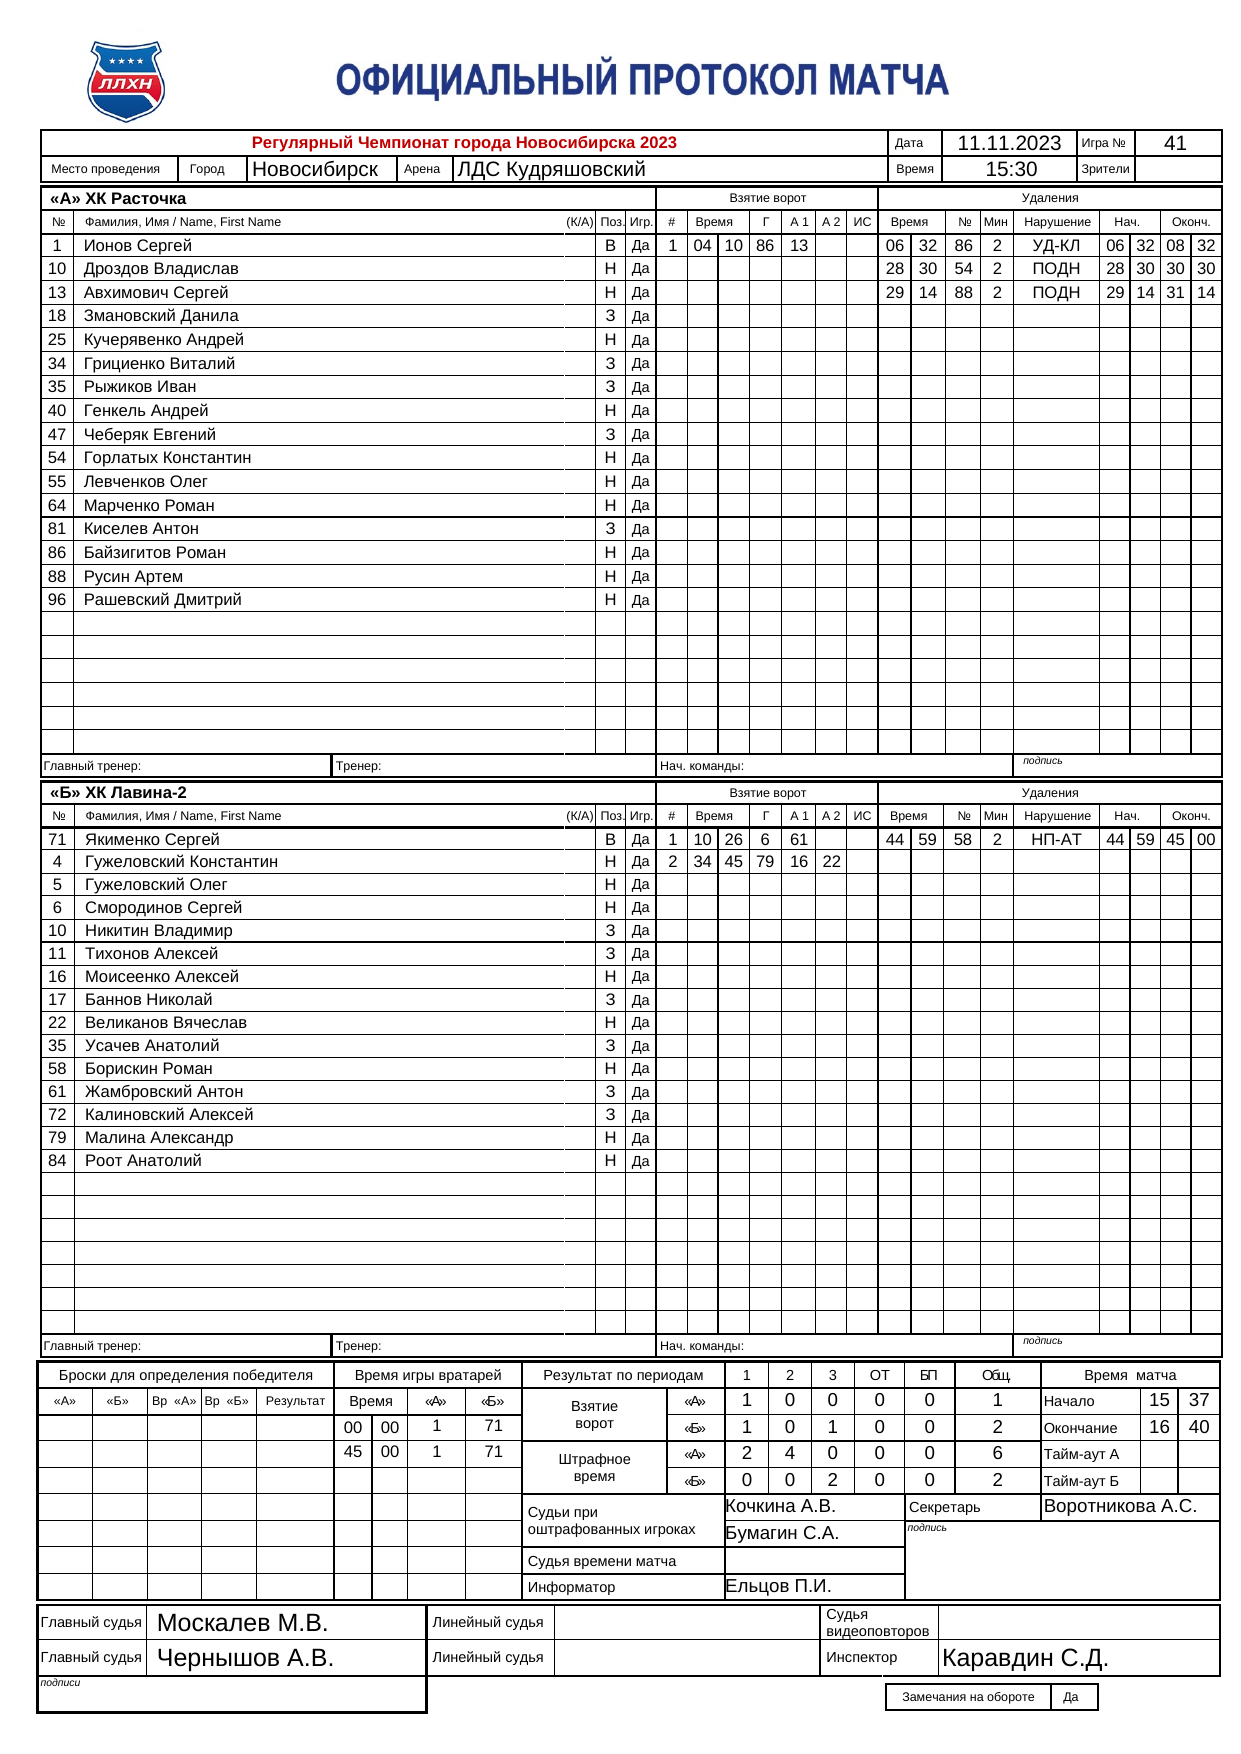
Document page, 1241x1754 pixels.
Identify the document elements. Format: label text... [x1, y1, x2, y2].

table_cell [93, 1494, 147, 1520]
table_cell Никитин Владимир [75, 920, 564, 941]
table_cell Змановский Данила [74, 305, 564, 327]
table_cell [1014, 1104, 1099, 1126]
table_cell [335, 1574, 371, 1599]
table_cell [879, 659, 910, 682]
table_cell [1131, 446, 1160, 469]
table_cell [565, 1150, 595, 1172]
table_cell [912, 659, 945, 682]
table_cell [1161, 707, 1190, 729]
table_cell 16 [1141, 1415, 1177, 1440]
table_cell Да [626, 446, 655, 469]
table_cell [719, 730, 749, 753]
table_cell Мин [981, 805, 1013, 826]
table_cell [1192, 1288, 1221, 1310]
table_cell [981, 565, 1013, 587]
table_cell 0 [769, 1389, 811, 1413]
table_cell [148, 1416, 201, 1440]
table_cell [1100, 423, 1129, 445]
table_cell [1100, 966, 1129, 987]
table_cell [847, 850, 877, 872]
table_cell [847, 305, 877, 327]
picture [5, 28, 1179, 129]
table_cell 81 [42, 518, 73, 540]
table_cell [565, 1311, 595, 1333]
table_cell [1131, 636, 1160, 658]
table_cell [688, 636, 717, 658]
table_cell [1100, 1104, 1129, 1126]
table_cell [688, 494, 717, 516]
table_cell 10 [42, 257, 73, 280]
table_cell Тихонов Алексей [75, 943, 564, 964]
table_cell 44 [879, 829, 910, 849]
table_cell Моисеенко Алексей [75, 966, 564, 987]
table_cell 00 [373, 1441, 407, 1467]
table_cell [750, 446, 781, 469]
table_cell [1161, 565, 1190, 587]
table_cell 54 [42, 446, 73, 469]
table_cell [981, 518, 1013, 540]
table_cell «А» [668, 1442, 724, 1467]
table_cell Да [626, 565, 655, 587]
table_cell [981, 423, 1013, 445]
table_cell [912, 328, 945, 351]
table_cell [847, 966, 877, 987]
table_cell 18 [42, 305, 73, 327]
table_cell [944, 966, 980, 987]
table_cell З [596, 989, 625, 1011]
table_cell Секретарь [906, 1495, 1040, 1520]
table_cell [750, 376, 781, 398]
table_cell Да [626, 874, 655, 895]
table_cell Судья времени матча [523, 1548, 724, 1573]
table_cell [750, 943, 781, 964]
table_cell [1100, 1035, 1129, 1057]
table_cell [657, 920, 687, 941]
table_cell [847, 683, 877, 706]
table_cell [847, 470, 877, 493]
table_cell [1131, 305, 1160, 327]
table_cell Русин Артем [74, 565, 564, 587]
table_cell [1192, 541, 1221, 564]
table_cell [1014, 470, 1099, 493]
table_cell [981, 943, 1013, 964]
table_cell [782, 305, 815, 327]
table_cell # [657, 211, 687, 233]
table_cell «Б» [93, 1389, 147, 1413]
table_cell [93, 1416, 147, 1440]
table_cell [944, 943, 980, 964]
table_cell [1179, 1468, 1219, 1493]
table_cell Генкель Андрей [74, 399, 564, 422]
table_cell [1014, 943, 1099, 964]
table_cell [879, 423, 910, 445]
table_cell [946, 352, 980, 374]
table_cell [1161, 470, 1190, 493]
table_cell [657, 446, 687, 469]
table_cell [1192, 612, 1221, 634]
table_cell Чеберяк Евгений [74, 423, 564, 445]
table_cell 00 [373, 1416, 407, 1440]
table_cell [1131, 588, 1160, 611]
table_header Общ. [956, 1363, 1040, 1387]
table_cell [847, 376, 877, 398]
table_cell [981, 1173, 1013, 1195]
table_cell [946, 588, 980, 611]
table_cell [1100, 1173, 1129, 1195]
table_cell [719, 896, 749, 918]
table_cell 11 [42, 943, 74, 964]
table_cell Да [626, 829, 655, 849]
table_cell [202, 1416, 256, 1440]
table_cell [912, 683, 945, 706]
table_cell З [596, 1104, 625, 1126]
table_cell [944, 896, 980, 918]
table_cell [688, 683, 717, 706]
table_cell Игр. [626, 211, 655, 233]
table_cell [565, 1104, 595, 1126]
table_cell 30 [1131, 257, 1160, 280]
table_cell [1179, 1441, 1219, 1467]
table_cell [912, 1058, 943, 1079]
table_cell [202, 1521, 256, 1546]
table_cell [1014, 565, 1099, 587]
table_cell [1131, 896, 1160, 918]
table_cell [719, 305, 749, 327]
table_cell 86 [750, 235, 781, 256]
table_cell [1131, 1012, 1160, 1033]
table_cell [626, 1173, 655, 1195]
table_cell [1014, 707, 1099, 729]
table_cell [912, 1288, 943, 1310]
table_cell 15 [1141, 1389, 1177, 1413]
table_cell [688, 1081, 717, 1103]
table_cell [74, 707, 564, 729]
table_cell [1192, 1173, 1221, 1195]
table_cell [912, 1104, 943, 1126]
table_cell [1131, 1311, 1160, 1333]
table_cell [257, 1441, 333, 1467]
table_cell [626, 1288, 655, 1310]
table_cell [816, 707, 846, 729]
table_cell [75, 1311, 564, 1333]
table_cell [1131, 423, 1160, 445]
table_cell [883, 1677, 1220, 1681]
table_cell [1100, 659, 1129, 682]
table_cell [565, 376, 595, 398]
table_cell [816, 352, 846, 374]
table_cell 17 [42, 989, 74, 1011]
table_cell [1161, 305, 1190, 327]
table_cell 64 [42, 494, 73, 516]
table_cell Н [596, 494, 625, 516]
table_cell 47 [42, 423, 73, 445]
table_cell [1161, 588, 1190, 611]
table_cell [565, 352, 595, 374]
table_cell 4 [42, 850, 74, 872]
table_cell [1161, 730, 1190, 753]
table_cell [1192, 730, 1221, 753]
table_header Замечания на обороте [887, 1685, 1050, 1709]
table_cell [816, 989, 846, 1011]
table_cell [657, 659, 687, 682]
table_cell Оконч. [1161, 805, 1221, 826]
table_cell 1 [657, 235, 687, 256]
table_cell [879, 1219, 910, 1241]
table_cell [1131, 1081, 1160, 1103]
table_cell 34 [42, 352, 73, 374]
table_cell [1014, 659, 1099, 682]
table_cell [750, 612, 781, 634]
table_cell подпись [1014, 755, 1221, 776]
table_cell [74, 683, 564, 706]
table_cell [93, 1574, 147, 1599]
table_cell [879, 683, 910, 706]
table_cell [565, 328, 595, 351]
table_cell [912, 636, 945, 658]
table_cell [946, 518, 980, 540]
table_cell [816, 1012, 846, 1033]
table_cell 59 [1131, 829, 1160, 849]
table_cell [981, 730, 1013, 753]
table_cell [1161, 896, 1190, 918]
table_cell [565, 989, 595, 1011]
table_cell [1192, 1311, 1221, 1333]
table_header Время матча [1042, 1363, 1219, 1387]
table_cell [750, 470, 781, 493]
table_cell [719, 636, 749, 658]
table_cell [782, 1081, 815, 1103]
table_cell [879, 328, 910, 351]
table_cell [782, 1104, 815, 1126]
table_cell [981, 494, 1013, 516]
table_cell [750, 328, 781, 351]
table_cell Зрители [1078, 157, 1134, 181]
table_cell [944, 989, 980, 1011]
table_cell [816, 683, 846, 706]
table_cell [782, 1288, 815, 1310]
table_cell [750, 1288, 781, 1310]
table_cell [1100, 565, 1129, 587]
table_cell [565, 1242, 595, 1264]
table_cell Н [596, 896, 625, 918]
table_cell [847, 399, 877, 422]
table_cell 1 [42, 235, 73, 256]
table_cell [1141, 1468, 1177, 1493]
table_cell [1014, 636, 1099, 658]
table_cell [879, 1012, 910, 1033]
table_cell Н [596, 1012, 625, 1033]
table_cell 0 [855, 1389, 904, 1413]
table_cell [688, 612, 717, 634]
table_cell [657, 1150, 687, 1172]
table_cell Мин [981, 211, 1013, 233]
table_cell [1131, 1127, 1160, 1149]
table_cell А 1 [782, 805, 815, 826]
table_cell [688, 352, 717, 374]
table_cell [912, 1242, 943, 1264]
table_cell 45 [1161, 829, 1190, 849]
table_cell [565, 943, 595, 964]
table_cell [944, 1058, 980, 1079]
table_cell [719, 920, 749, 941]
table_cell 30 [912, 257, 945, 280]
table_cell [816, 470, 846, 493]
table_cell [912, 399, 945, 422]
table_cell Марченко Роман [74, 494, 564, 516]
table_cell [565, 1173, 595, 1195]
table_cell [74, 612, 564, 634]
table_cell [1014, 730, 1099, 753]
table_cell [39, 1521, 92, 1546]
table_cell [202, 1468, 256, 1493]
table_cell Кочкина А.В. [726, 1495, 904, 1520]
table_cell Время [335, 1389, 407, 1413]
table_cell 14 [1192, 281, 1221, 303]
table_cell Авхимович Сергей [74, 281, 564, 303]
table_cell [946, 730, 980, 753]
table_cell [816, 874, 846, 895]
table_cell [42, 1173, 74, 1195]
table_cell 26 [719, 829, 749, 849]
table_cell [148, 1547, 201, 1573]
table_cell НП-АТ [1014, 829, 1099, 849]
table_header Дата [889, 131, 941, 155]
table_header Броски для определения победителя [39, 1363, 333, 1387]
table_cell [1100, 328, 1129, 351]
table_header 11.11.2023 [943, 131, 1076, 155]
table_cell [408, 1547, 465, 1573]
table_cell [847, 1288, 877, 1310]
table_cell Тренер: [333, 1335, 655, 1356]
table_cell [1161, 1150, 1190, 1172]
table_cell [782, 446, 815, 469]
table_cell [1192, 850, 1221, 872]
table_cell 88 [42, 565, 73, 587]
table_cell [626, 612, 655, 634]
table_cell [1131, 376, 1160, 398]
table_cell [1014, 518, 1099, 540]
table_cell [688, 399, 717, 422]
table_cell Линейный судья [428, 1606, 554, 1639]
table_cell [1100, 989, 1129, 1011]
table_cell [688, 896, 717, 918]
table_cell [816, 541, 846, 564]
table_cell Время [889, 157, 941, 181]
table_cell [1192, 1081, 1221, 1103]
table_cell [1100, 494, 1129, 516]
table_cell [879, 518, 910, 540]
table_cell [847, 1058, 877, 1079]
table_cell [879, 850, 910, 872]
table_cell 6 [750, 829, 781, 849]
table_cell 32 [1192, 235, 1221, 256]
table_cell [75, 1288, 564, 1310]
table_cell [1192, 1196, 1221, 1218]
table_cell [565, 541, 595, 564]
table_cell [565, 305, 595, 327]
table_cell «А» [408, 1389, 465, 1413]
table_cell [657, 1311, 687, 1333]
table_cell [1161, 966, 1190, 987]
table_cell [816, 1058, 846, 1079]
table_cell [1014, 1219, 1099, 1241]
table_cell [1161, 1219, 1190, 1241]
table_cell [1131, 874, 1160, 895]
table_cell [912, 874, 943, 895]
table_cell [1014, 1012, 1099, 1033]
table_cell [1131, 565, 1160, 587]
table_cell Н [596, 588, 625, 611]
table_cell [816, 565, 846, 587]
table_cell 00 [335, 1416, 371, 1440]
table_cell Тренер: [333, 755, 655, 776]
table_cell 0 [905, 1415, 954, 1440]
table_cell 2 [981, 281, 1013, 303]
table_cell ПОДН [1014, 281, 1099, 303]
table_cell 00 [1192, 829, 1221, 849]
table_cell [719, 989, 749, 1011]
table_cell [657, 966, 687, 987]
table_cell З [596, 352, 625, 374]
table_cell [912, 1035, 943, 1057]
table_cell [847, 896, 877, 918]
table_cell № [946, 211, 980, 233]
table_header 1 [726, 1363, 768, 1387]
table_cell [688, 518, 717, 540]
table_cell [688, 1173, 717, 1195]
table_cell [879, 1288, 910, 1310]
table_cell [816, 612, 846, 634]
table_cell [1192, 1127, 1221, 1149]
table_cell [565, 1219, 595, 1241]
table_cell [408, 1574, 465, 1599]
table_cell [816, 1127, 846, 1149]
table_cell Да [626, 1081, 655, 1103]
table_cell [816, 1196, 846, 1218]
table_cell 13 [782, 235, 815, 256]
table_cell [750, 1150, 781, 1172]
table_cell 2 [726, 1442, 768, 1467]
table_cell [782, 399, 815, 422]
table_cell [1161, 376, 1190, 398]
table_cell № [42, 211, 73, 233]
table_cell [719, 257, 749, 280]
table_cell 0 [855, 1415, 904, 1440]
table_cell [1192, 1265, 1221, 1287]
table_cell [657, 541, 687, 564]
table_cell [816, 588, 846, 611]
table_cell [912, 920, 943, 941]
table_cell З [596, 423, 625, 445]
table_cell [719, 352, 749, 374]
table_cell [657, 494, 687, 516]
table_cell [879, 1311, 910, 1333]
table_cell З [596, 305, 625, 327]
table_cell [1100, 376, 1129, 398]
table_cell [944, 1150, 980, 1172]
table_cell [847, 707, 877, 729]
table_cell Да [626, 494, 655, 516]
table_cell [626, 730, 655, 753]
table_cell [816, 659, 846, 682]
table_cell 04 [688, 235, 717, 256]
table_cell 2 [981, 257, 1013, 280]
table_cell [782, 1150, 815, 1172]
table_cell [1131, 1219, 1160, 1241]
table_cell [847, 1104, 877, 1126]
table_cell [74, 659, 564, 682]
table_cell [1161, 1104, 1190, 1126]
table_cell [816, 328, 846, 351]
table_cell Н [596, 399, 625, 422]
table_cell [688, 874, 717, 895]
table_cell подпись [906, 1522, 1219, 1599]
table_cell [847, 446, 877, 469]
table_cell 10 [719, 235, 749, 256]
table_cell [944, 920, 980, 941]
table_cell Информатор [523, 1575, 724, 1599]
table_cell 35 [42, 376, 73, 398]
table_cell [981, 1311, 1013, 1333]
table_cell [1131, 920, 1160, 941]
table_cell УД-КЛ [1014, 235, 1099, 256]
table_cell [688, 707, 717, 729]
table_cell [688, 1058, 717, 1079]
table_cell [688, 1127, 717, 1149]
table_cell [782, 612, 815, 634]
table_cell 96 [42, 588, 73, 611]
table_cell [202, 1494, 256, 1520]
table_cell З [596, 1035, 625, 1057]
table_cell [1192, 423, 1221, 445]
table_cell [816, 1150, 846, 1172]
table_cell [981, 1150, 1013, 1172]
table_cell Борискин Роман [75, 1058, 564, 1079]
table_cell [93, 1468, 147, 1493]
table_cell (К/А) [565, 211, 595, 233]
table_cell 22 [42, 1012, 74, 1033]
table_cell Рыжиков Иван [74, 376, 564, 398]
table_cell [1014, 874, 1099, 895]
table_cell 2 [956, 1468, 1040, 1493]
table_cell [981, 1058, 1013, 1079]
table_cell [1014, 1196, 1099, 1218]
table_cell [565, 518, 595, 540]
table_cell [626, 1311, 655, 1333]
table_cell [816, 896, 846, 918]
table_cell [42, 1288, 74, 1310]
table_cell [816, 376, 846, 398]
table_cell 86 [946, 235, 980, 256]
table_cell [719, 1265, 749, 1287]
table_cell [565, 920, 595, 941]
table_cell Да [626, 1150, 655, 1172]
table_cell [719, 470, 749, 493]
table_cell [1192, 659, 1221, 682]
table_cell [719, 1012, 749, 1033]
table_cell [257, 1494, 333, 1520]
table_cell [202, 1574, 256, 1599]
table_cell [688, 1035, 717, 1057]
table_cell Время [879, 211, 945, 233]
table_cell [657, 1058, 687, 1079]
table_cell подписи [39, 1677, 425, 1711]
table_cell [912, 518, 945, 540]
table_cell [257, 1521, 333, 1546]
table_cell Да [626, 850, 655, 872]
table_cell [750, 588, 781, 611]
table_cell [847, 1173, 877, 1195]
table_cell [1100, 305, 1129, 327]
table_cell [39, 1574, 92, 1599]
table_cell [782, 1311, 815, 1333]
table_cell Н [596, 446, 625, 469]
table_cell 1 [657, 829, 687, 849]
table_cell [1131, 1035, 1160, 1057]
table_cell [719, 588, 749, 611]
table_cell [657, 588, 687, 611]
table_cell [750, 1012, 781, 1033]
table_cell [565, 1012, 595, 1033]
table_cell [944, 1288, 980, 1310]
table_cell [981, 1012, 1013, 1033]
table_cell [657, 707, 687, 729]
table_cell [719, 541, 749, 564]
table_cell [847, 541, 877, 564]
table_cell Да [626, 896, 655, 918]
table_cell [1100, 636, 1129, 658]
table_cell 2 [981, 235, 1013, 256]
table_cell [657, 518, 687, 540]
table_header «А» ХК Расточка [42, 188, 655, 209]
table_cell Нач. [1100, 211, 1160, 233]
table_cell [565, 707, 595, 729]
table_cell [1100, 1311, 1129, 1333]
table_cell [1100, 1127, 1129, 1149]
table_cell Судьи при оштрафованных игроках [523, 1495, 724, 1546]
table_cell [847, 1081, 877, 1103]
table_cell [565, 235, 595, 256]
table_header Взятие ворот [657, 188, 877, 209]
table_cell [946, 541, 980, 564]
table_cell [657, 612, 687, 634]
table_cell [1100, 518, 1129, 540]
table_cell [782, 1219, 815, 1241]
table_cell [782, 1242, 815, 1264]
table_cell [912, 850, 943, 872]
table_cell [1131, 707, 1160, 729]
table_cell [466, 1574, 521, 1599]
table_cell 0 [905, 1468, 954, 1493]
table_cell [1100, 896, 1129, 918]
table_cell [847, 1219, 877, 1241]
table_cell [719, 707, 749, 729]
table_cell [782, 281, 815, 303]
table_cell [565, 1196, 595, 1218]
table_cell [1161, 494, 1190, 516]
table_cell Кучерявенко Андрей [74, 328, 564, 351]
table_cell [981, 989, 1013, 1011]
table_cell [1161, 541, 1190, 564]
table_cell [1161, 352, 1190, 374]
table_cell Да [626, 966, 655, 987]
table_cell [1100, 541, 1129, 564]
table_cell [565, 829, 595, 849]
table_cell [912, 1173, 943, 1195]
table_cell [816, 943, 846, 964]
table_cell В [596, 235, 625, 256]
table_cell [428, 1677, 882, 1711]
table_cell [1131, 683, 1160, 706]
table_cell [1161, 328, 1190, 351]
table_cell [879, 1104, 910, 1126]
table_cell [981, 612, 1013, 634]
table_cell [565, 896, 595, 918]
table_cell [1100, 612, 1129, 634]
table_cell [847, 612, 877, 634]
table_cell [1192, 470, 1221, 493]
table_cell [912, 588, 945, 611]
table_cell Начало [1042, 1389, 1140, 1413]
table_cell [1131, 328, 1160, 351]
table_cell [1161, 874, 1190, 895]
table_cell [719, 683, 749, 706]
table_cell [1014, 1242, 1099, 1264]
table_cell 1 [408, 1441, 465, 1467]
table_cell [1161, 446, 1190, 469]
table_cell [816, 257, 846, 280]
table_cell [816, 1242, 846, 1264]
table_cell [719, 1104, 749, 1126]
table_cell Якименко Сергей [75, 829, 564, 849]
table_cell [657, 1012, 687, 1033]
table_cell [565, 446, 595, 469]
table_cell [1014, 683, 1099, 706]
table_cell [782, 518, 815, 540]
table_cell Байзигитов Роман [74, 541, 564, 564]
table_cell [1014, 966, 1099, 987]
table_cell [1100, 470, 1129, 493]
table_cell [148, 1521, 201, 1546]
table_cell Ельцов П.И. [726, 1575, 904, 1599]
table_cell [1100, 1012, 1129, 1033]
table_cell [1192, 1104, 1221, 1126]
table_cell [596, 1311, 625, 1333]
table_cell [1131, 1058, 1160, 1079]
table_cell 0 [905, 1442, 954, 1467]
table_cell [335, 1468, 371, 1493]
table_cell Да [626, 352, 655, 374]
table_cell [750, 352, 781, 374]
table_cell [1100, 352, 1129, 374]
table_cell [879, 612, 910, 634]
table_cell [981, 966, 1013, 987]
table_cell Главный судья [39, 1640, 146, 1675]
table_cell Дроздов Владислав [74, 257, 564, 280]
table_cell [879, 588, 910, 611]
table_cell [946, 636, 980, 658]
table_cell Каравдин С.Д. [939, 1640, 1219, 1675]
table_cell Окончание [1042, 1415, 1140, 1440]
table_cell # [657, 805, 687, 826]
table_cell [1192, 446, 1221, 469]
table_cell [688, 943, 717, 964]
table_cell [981, 659, 1013, 682]
table_cell [1014, 328, 1099, 351]
table_cell Да [626, 235, 655, 256]
table_cell 61 [782, 829, 815, 849]
table_cell [944, 874, 980, 895]
table_cell [565, 565, 595, 587]
table_cell [596, 683, 625, 706]
table_cell [596, 1173, 625, 1195]
table_cell З [596, 376, 625, 398]
table_cell [466, 1547, 521, 1573]
table_cell [74, 636, 564, 658]
table_cell Да [626, 305, 655, 327]
table_cell [202, 1441, 256, 1467]
table_cell [1014, 612, 1099, 634]
table_cell [719, 1058, 749, 1079]
table_cell [946, 446, 980, 469]
table_cell [719, 328, 749, 351]
table_cell [816, 636, 846, 658]
table_cell [719, 943, 749, 964]
table_cell [42, 707, 73, 729]
table_cell [750, 1058, 781, 1079]
table_cell Да [626, 920, 655, 941]
table_cell [257, 1574, 333, 1599]
table_cell [944, 1012, 980, 1033]
table_cell [946, 494, 980, 516]
table_cell [946, 470, 980, 493]
table_cell [750, 1127, 781, 1149]
table_cell [981, 1035, 1013, 1057]
table_cell [750, 281, 781, 303]
table_cell [1161, 1196, 1190, 1218]
table_cell [1161, 1012, 1190, 1033]
table_cell [750, 636, 781, 658]
table_cell [1131, 1242, 1160, 1264]
table_cell [1192, 399, 1221, 422]
table_cell 0 [726, 1468, 768, 1493]
table_cell [657, 1288, 687, 1310]
table_cell [847, 659, 877, 682]
table_cell [1161, 850, 1190, 872]
table_cell [1131, 352, 1160, 374]
table_cell [816, 829, 846, 849]
table_cell [750, 989, 781, 1011]
table_cell [879, 966, 910, 987]
table_cell Инспектор [821, 1640, 938, 1675]
table_cell [565, 1035, 595, 1057]
table_cell [688, 423, 717, 445]
table_cell [1100, 1196, 1129, 1218]
table_cell [782, 1127, 815, 1149]
table_cell [1014, 494, 1099, 516]
table_cell [946, 328, 980, 351]
table_cell [688, 1219, 717, 1241]
table_cell ИС [847, 805, 877, 826]
table_cell [1014, 1081, 1099, 1103]
table_cell [750, 1104, 781, 1126]
table_cell [912, 1219, 943, 1241]
table_cell [148, 1441, 201, 1467]
table_cell [750, 683, 781, 706]
table_cell 32 [1131, 235, 1160, 256]
table_cell [750, 1035, 781, 1057]
table_cell [1192, 518, 1221, 540]
table_cell [944, 1104, 980, 1126]
table_cell [1131, 1150, 1160, 1172]
table_cell [42, 1242, 74, 1264]
table_cell Взятие ворот [523, 1389, 666, 1440]
table_cell [565, 281, 595, 303]
table_cell [1161, 636, 1190, 658]
table_cell 34 [688, 850, 717, 872]
table_cell [719, 612, 749, 634]
table_header Удаления [879, 188, 1221, 209]
table_cell [750, 1242, 781, 1264]
table_cell [944, 1242, 980, 1264]
table_cell 30 [1161, 257, 1190, 280]
table_cell [816, 1288, 846, 1310]
table_cell [1014, 541, 1099, 564]
table_cell 61 [42, 1081, 74, 1103]
table_cell [555, 1606, 819, 1639]
table_cell [565, 966, 595, 987]
table_cell [981, 1104, 1013, 1126]
table_cell 13 [42, 281, 73, 303]
table_cell [719, 1242, 749, 1264]
table_cell [847, 730, 877, 753]
table_cell [719, 446, 749, 469]
table_cell Н [596, 874, 625, 895]
table_cell [688, 1012, 717, 1033]
table_cell [688, 305, 717, 327]
table_header 2 [769, 1363, 811, 1387]
table_cell 71 [466, 1416, 521, 1440]
table_cell Ионов Сергей [74, 235, 564, 256]
table_cell [1131, 943, 1160, 964]
table_cell [847, 989, 877, 1011]
table_cell [1100, 1265, 1129, 1287]
table_cell [1014, 305, 1099, 327]
table_cell [816, 1104, 846, 1126]
table_cell 1 [408, 1416, 465, 1440]
table_cell [719, 494, 749, 516]
table_cell [1131, 470, 1160, 493]
table_cell [981, 874, 1013, 895]
table_cell [1161, 423, 1190, 445]
table_cell Фамилия, Имя / Name, First Name [74, 211, 565, 233]
table_header «Б» ХК Лавина-2 [42, 783, 655, 803]
table_cell «А» [668, 1389, 724, 1413]
table_cell Гужеловский Олег [75, 874, 564, 895]
table_cell [626, 1196, 655, 1218]
table_cell [782, 966, 815, 987]
table_cell [335, 1494, 371, 1520]
table_cell 0 [905, 1389, 954, 1413]
table_cell Да [626, 1127, 655, 1149]
table_cell [912, 1265, 943, 1287]
table_cell [912, 1150, 943, 1172]
table_cell [657, 1219, 687, 1241]
table_cell [1100, 1150, 1129, 1172]
table_cell [1131, 494, 1160, 516]
table_cell [879, 1242, 910, 1264]
table_cell [782, 1173, 815, 1195]
table_cell [879, 399, 910, 422]
table_cell [1014, 989, 1099, 1011]
table_cell Левченков Олег [74, 470, 564, 493]
table_cell [1161, 399, 1190, 422]
table_cell Да [626, 376, 655, 398]
table_cell [657, 1035, 687, 1057]
table_cell [93, 1547, 147, 1573]
table_cell [726, 1548, 904, 1573]
table_cell 45 [719, 850, 749, 872]
table_cell [657, 257, 687, 280]
table_header Время игры вратарей [335, 1363, 521, 1387]
table_cell [1161, 920, 1190, 941]
table_cell [847, 1127, 877, 1149]
table_cell [1192, 920, 1221, 941]
table_cell Поз. [596, 211, 625, 233]
table_cell [847, 1311, 877, 1333]
table_cell [1131, 612, 1160, 634]
table_cell [596, 730, 625, 753]
table_cell [847, 588, 877, 611]
table_cell [847, 920, 877, 941]
table_cell Гужеловский Константин [75, 850, 564, 872]
table_cell [688, 659, 717, 682]
table_cell Нач. [1100, 805, 1160, 826]
table_cell В [596, 829, 625, 849]
table_cell [879, 541, 910, 564]
table_cell [981, 1081, 1013, 1103]
table_cell [816, 966, 846, 987]
table_cell [626, 707, 655, 729]
table_cell [1100, 920, 1129, 941]
table_cell [944, 1311, 980, 1333]
table_cell Да [626, 1104, 655, 1126]
table_cell Н [596, 257, 625, 280]
table_cell [1014, 423, 1099, 445]
table_cell [946, 376, 980, 398]
table_cell 0 [855, 1442, 904, 1467]
table_cell [879, 470, 910, 493]
table_cell 6 [956, 1442, 1040, 1467]
table_cell [257, 1468, 333, 1493]
table_cell [719, 966, 749, 987]
table_cell 2 [657, 850, 687, 872]
table_cell [688, 1288, 717, 1310]
table_cell Нарушение [1014, 805, 1099, 826]
table_cell [981, 305, 1013, 327]
table_cell [847, 281, 877, 303]
table_cell [981, 1265, 1013, 1287]
table_cell [912, 446, 945, 469]
table_cell Время [688, 805, 749, 826]
table_cell [1192, 1012, 1221, 1033]
table_cell [565, 850, 595, 872]
table_cell [816, 423, 846, 445]
table_cell [782, 659, 815, 682]
table_cell [944, 1219, 980, 1241]
table_cell [75, 1265, 564, 1287]
table_cell [879, 376, 910, 398]
table_cell [847, 943, 877, 964]
table_cell 06 [1100, 235, 1129, 256]
table_cell [657, 1104, 687, 1126]
table_cell Да [626, 943, 655, 964]
table_cell [847, 636, 877, 658]
table_cell Вр «Б» [202, 1389, 256, 1413]
table_cell Москалев М.В. [147, 1606, 425, 1639]
table_cell Поз. [596, 805, 625, 826]
table_cell [596, 1242, 625, 1264]
table_cell [39, 1416, 92, 1440]
table_cell 84 [42, 1150, 74, 1172]
table_cell 88 [946, 281, 980, 303]
table_cell [719, 1288, 749, 1310]
table_cell [750, 659, 781, 682]
table_cell [1014, 376, 1099, 398]
table_cell «Б» [668, 1468, 724, 1493]
table_cell Н [596, 1127, 625, 1149]
table_cell [565, 588, 595, 611]
table_cell [657, 352, 687, 374]
table_cell [565, 1058, 595, 1079]
table_cell Горлатых Константин [74, 446, 564, 469]
table_cell [1131, 518, 1160, 540]
table_cell [1161, 1173, 1190, 1195]
table_cell 25 [42, 328, 73, 351]
table_cell 6 [42, 896, 74, 918]
table_cell [1192, 874, 1221, 895]
table_cell [1192, 636, 1221, 658]
table_cell [944, 1196, 980, 1218]
table_cell [1131, 659, 1160, 682]
table_cell Да [626, 423, 655, 445]
table_cell [1100, 588, 1129, 611]
table_cell [782, 943, 815, 964]
table_cell Тайм-аут Б [1042, 1468, 1140, 1493]
table_cell [1100, 1081, 1129, 1103]
table_cell Да [626, 281, 655, 303]
table_cell [912, 541, 945, 564]
table_cell [1100, 1288, 1129, 1310]
table_cell [1100, 446, 1129, 469]
table_cell [946, 305, 980, 327]
table_cell [93, 1521, 147, 1546]
table_cell [879, 896, 910, 918]
table_cell [626, 659, 655, 682]
table_cell [596, 659, 625, 682]
table_cell Малина Александр [75, 1127, 564, 1149]
table_cell [847, 235, 877, 256]
table_cell [1100, 707, 1129, 729]
table_cell 55 [42, 470, 73, 493]
table_cell [565, 1127, 595, 1149]
table_cell [1100, 874, 1129, 895]
table_cell [1014, 1311, 1099, 1333]
table_cell [657, 1242, 687, 1264]
table_cell [879, 1058, 910, 1079]
table_cell [688, 565, 717, 587]
table_cell [782, 896, 815, 918]
table_cell [912, 707, 945, 729]
table_cell [596, 612, 625, 634]
table_cell [1014, 446, 1099, 469]
table_cell [626, 683, 655, 706]
table_cell [912, 1196, 943, 1218]
table_cell 71 [42, 829, 74, 849]
table_cell [42, 659, 73, 682]
table_cell Н [596, 1150, 625, 1172]
table_cell [782, 1012, 815, 1033]
table_cell [946, 683, 980, 706]
table_cell 54 [946, 257, 980, 280]
table_cell [1100, 850, 1129, 872]
table_cell Н [596, 281, 625, 303]
table_cell [879, 1127, 910, 1149]
table_cell [750, 1311, 781, 1333]
table_cell 1 [956, 1389, 1040, 1413]
table_cell [816, 1265, 846, 1287]
table_cell [816, 1081, 846, 1103]
table_cell Чернышов А.В. [147, 1640, 425, 1675]
table_cell [373, 1547, 407, 1573]
table_cell [466, 1494, 521, 1520]
table_cell 0 [812, 1389, 854, 1413]
table_cell [782, 636, 815, 658]
table_cell [782, 920, 815, 941]
table_cell [816, 730, 846, 753]
table_cell [912, 1081, 943, 1103]
table_cell [782, 1058, 815, 1079]
table_cell Смородинов Сергей [75, 896, 564, 918]
table_cell [719, 281, 749, 303]
table_cell [912, 470, 945, 493]
table_cell Нач. команды: [657, 755, 1012, 776]
table_cell [1161, 518, 1190, 540]
table_cell Главный тренер: [42, 755, 330, 776]
table_cell Н [596, 850, 625, 872]
table_cell [816, 494, 846, 516]
table_cell [816, 399, 846, 422]
table_cell [782, 470, 815, 493]
table_cell [1192, 328, 1221, 351]
table_cell [719, 399, 749, 422]
table_cell 28 [879, 257, 910, 280]
table_cell [816, 305, 846, 327]
table_cell [596, 707, 625, 729]
table_cell [719, 565, 749, 587]
table_cell [1161, 612, 1190, 634]
table_cell [93, 1441, 147, 1467]
table_cell [657, 896, 687, 918]
table_cell Город [179, 157, 246, 181]
table_cell 0 [769, 1468, 811, 1493]
table_cell [719, 659, 749, 682]
table_cell [981, 1288, 1013, 1310]
table_cell [944, 850, 980, 872]
table_cell [688, 446, 717, 469]
table_cell [981, 850, 1013, 872]
table_cell Штрафное время [523, 1442, 666, 1493]
table_cell 29 [879, 281, 910, 303]
table_cell Да [626, 257, 655, 280]
table_cell [688, 1311, 717, 1333]
table_cell [946, 707, 980, 729]
table_cell Да [626, 588, 655, 611]
table_cell [657, 636, 687, 658]
table_cell [565, 1288, 595, 1310]
table_cell [1192, 376, 1221, 398]
table_cell [688, 257, 717, 280]
table_cell [1014, 920, 1099, 941]
table_cell 79 [750, 850, 781, 872]
table_cell [981, 399, 1013, 422]
table_cell ИС [847, 211, 877, 233]
table_cell [1161, 659, 1190, 682]
table_cell [719, 874, 749, 895]
table_cell [688, 920, 717, 941]
table_cell [626, 1265, 655, 1287]
table_cell [782, 565, 815, 587]
table_cell [1161, 1265, 1190, 1287]
table_cell [1014, 1288, 1099, 1310]
table_cell Нарушение [1014, 211, 1099, 233]
table_cell [879, 565, 910, 587]
table_cell [148, 1494, 201, 1520]
table_cell [1192, 305, 1221, 327]
table_cell 40 [1179, 1415, 1219, 1440]
table_cell [719, 1127, 749, 1149]
table_cell [148, 1468, 201, 1493]
table_cell [596, 1288, 625, 1310]
table_cell [1131, 399, 1160, 422]
table_cell [75, 1219, 564, 1241]
table_cell (К/А) [565, 805, 595, 826]
table_cell [981, 376, 1013, 398]
table_cell [981, 920, 1013, 941]
table_cell Н [596, 565, 625, 587]
table_cell [1014, 1173, 1099, 1195]
table_cell [626, 636, 655, 658]
table_cell 29 [1100, 281, 1129, 303]
table_cell [719, 1196, 749, 1218]
table_cell [782, 1196, 815, 1218]
table_cell [944, 1173, 980, 1195]
table_cell [750, 494, 781, 516]
table_cell 31 [1161, 281, 1190, 303]
table_cell [750, 305, 781, 327]
table_cell [879, 920, 910, 941]
table_cell [1161, 1288, 1190, 1310]
table_cell Да [626, 328, 655, 351]
table_cell Н [596, 1058, 625, 1079]
table_cell [657, 305, 687, 327]
table_cell [879, 1150, 910, 1172]
table_cell [912, 943, 943, 964]
table_cell [750, 257, 781, 280]
table_cell [944, 1035, 980, 1057]
table_cell № [944, 805, 980, 826]
table_cell [847, 518, 877, 540]
table_cell [1131, 541, 1160, 564]
table_cell Игр. [626, 805, 655, 826]
table_cell [688, 1150, 717, 1172]
table_cell А 1 [782, 211, 815, 233]
table_header Да [1052, 1685, 1097, 1709]
table_cell [879, 446, 910, 469]
table_cell 10 [42, 920, 74, 941]
table_cell Да [626, 399, 655, 422]
table_cell [39, 1468, 92, 1493]
table_header ОТ [855, 1363, 904, 1387]
table_header 3 [812, 1363, 854, 1387]
table_cell [148, 1574, 201, 1599]
table_cell [879, 636, 910, 658]
table_header Игра № [1078, 131, 1134, 155]
table_cell [847, 565, 877, 587]
table_header 41 [1136, 131, 1221, 155]
table_cell [847, 352, 877, 374]
table_cell [944, 1265, 980, 1287]
table_cell [42, 683, 73, 706]
table_cell [688, 1242, 717, 1264]
table_header Удаления [879, 783, 1221, 803]
table_cell [944, 1127, 980, 1149]
table_cell Линейный судья [428, 1640, 554, 1675]
table_cell [39, 1441, 92, 1467]
table_cell [912, 989, 943, 1011]
table_cell [946, 565, 980, 587]
table_cell 0 [769, 1415, 811, 1440]
table_cell [565, 423, 595, 445]
table_cell [816, 1311, 846, 1333]
table_cell [688, 1265, 717, 1287]
table_cell [981, 470, 1013, 493]
table_cell [1192, 1242, 1221, 1264]
table_cell [657, 399, 687, 422]
table_cell Бумагин С.А. [726, 1521, 904, 1546]
table_cell 4 [769, 1442, 811, 1467]
table_cell «А» [39, 1389, 92, 1413]
table_cell Да [626, 470, 655, 493]
table_cell [1131, 1265, 1160, 1287]
table_cell [1192, 588, 1221, 611]
table_cell 58 [944, 829, 980, 849]
table_cell Время [879, 805, 943, 826]
table_cell [1014, 1265, 1099, 1287]
table_cell [466, 1468, 521, 1493]
table_cell «Б» [668, 1415, 724, 1440]
table_cell [847, 1242, 877, 1264]
table_cell [1100, 1219, 1129, 1241]
table_cell Великанов Вячеслав [75, 1012, 564, 1033]
table_cell [719, 1081, 749, 1103]
table_cell [782, 683, 815, 706]
table_cell 0 [812, 1442, 854, 1467]
table_cell [1192, 707, 1221, 729]
table_cell [202, 1547, 256, 1573]
table_cell [912, 423, 945, 445]
table_cell [1131, 989, 1160, 1011]
table_cell [688, 328, 717, 351]
table_cell [39, 1547, 92, 1573]
table_cell [565, 636, 595, 658]
table_cell 37 [1179, 1389, 1219, 1413]
table_cell Н [596, 966, 625, 987]
table_cell [1161, 989, 1190, 1011]
table_cell [782, 352, 815, 374]
table_cell [42, 1196, 74, 1218]
table_cell [408, 1494, 465, 1520]
table_cell [879, 352, 910, 374]
table_cell [565, 612, 595, 634]
table_cell [1014, 850, 1099, 872]
table_cell [1014, 1150, 1099, 1172]
table_cell [816, 446, 846, 469]
table_cell 30 [1192, 257, 1221, 280]
table_cell 45 [335, 1441, 371, 1467]
table_cell [1192, 966, 1221, 987]
table_cell [946, 399, 980, 422]
table_cell [719, 376, 749, 398]
table_cell [1014, 352, 1099, 374]
table_cell Г [750, 805, 781, 826]
table_cell [1161, 943, 1190, 964]
table_cell [596, 636, 625, 658]
table_cell Роот Анатолий [75, 1150, 564, 1172]
table_cell [1100, 1058, 1129, 1079]
table_cell [1131, 730, 1160, 753]
table_cell [750, 518, 781, 540]
table_cell подпись [1014, 1335, 1221, 1356]
table_cell [1161, 1035, 1190, 1057]
table_cell Н [596, 470, 625, 493]
table_cell [626, 1219, 655, 1241]
table_cell З [596, 518, 625, 540]
table_cell [847, 1265, 877, 1287]
table_cell Арена [398, 157, 452, 181]
table_cell [596, 1196, 625, 1218]
table_cell [1192, 1219, 1221, 1241]
table_cell [42, 1311, 74, 1333]
table_cell З [596, 1081, 625, 1103]
table_cell Да [626, 541, 655, 564]
table_cell 08 [1161, 235, 1190, 256]
table_cell [657, 565, 687, 587]
table_cell 58 [42, 1058, 74, 1079]
table_cell [1192, 352, 1221, 374]
table_cell [879, 1196, 910, 1218]
table_cell Место проведения [42, 157, 177, 181]
table_cell [719, 1150, 749, 1172]
table_cell ПОДН [1014, 257, 1099, 280]
table_cell 40 [42, 399, 73, 422]
table_cell [847, 423, 877, 445]
table_cell [782, 874, 815, 895]
table_cell [688, 470, 717, 493]
table_cell 22 [816, 850, 846, 872]
table_cell [750, 1173, 781, 1195]
table_cell 1 [726, 1415, 768, 1440]
table_cell 71 [466, 1441, 521, 1467]
table_cell [466, 1521, 521, 1546]
table_cell ЛДС Кудряшовский [454, 157, 887, 181]
table_cell [1131, 966, 1160, 987]
table_cell [816, 1035, 846, 1057]
table_cell [1100, 943, 1129, 964]
table_header БП [905, 1363, 954, 1387]
table_cell [782, 1035, 815, 1057]
table_cell [688, 1196, 717, 1218]
table_cell [565, 399, 595, 422]
table_cell [1100, 730, 1129, 753]
table_cell [335, 1521, 371, 1546]
table_cell [944, 1081, 980, 1103]
table_cell 5 [42, 874, 74, 895]
table_cell А 2 [816, 805, 846, 826]
table_cell [1161, 1311, 1190, 1333]
table_cell Новосибирск [248, 157, 396, 181]
table_cell [912, 565, 945, 587]
table_cell [879, 1035, 910, 1057]
table_cell [719, 1035, 749, 1057]
table_cell [782, 494, 815, 516]
table_cell [657, 874, 687, 895]
table_cell 15:30 [943, 157, 1076, 181]
table_cell [879, 989, 910, 1011]
table_cell [257, 1416, 333, 1440]
table_cell [782, 257, 815, 280]
table_cell [657, 683, 687, 706]
table_cell [879, 1173, 910, 1195]
table_cell [1131, 1173, 1160, 1195]
table_cell [981, 1127, 1013, 1149]
table_cell [373, 1521, 407, 1546]
table_cell [657, 1265, 687, 1287]
table_cell [750, 1219, 781, 1241]
table_cell [1161, 1081, 1190, 1103]
table_cell [912, 1311, 943, 1333]
table_cell [408, 1468, 465, 1493]
table_cell [946, 423, 980, 445]
table_cell 06 [879, 235, 910, 256]
table_cell [750, 966, 781, 987]
table_cell Да [626, 1058, 655, 1079]
table_cell [657, 730, 687, 753]
table_cell [1131, 1196, 1160, 1218]
table_cell [1099, 1682, 1220, 1711]
table_cell [847, 1035, 877, 1057]
table_cell [912, 730, 945, 753]
table_cell А 2 [816, 211, 846, 233]
table_cell 1 [726, 1389, 768, 1413]
table_cell 79 [42, 1127, 74, 1149]
table_cell Баннов Николай [75, 989, 564, 1011]
table_cell [565, 1265, 595, 1287]
table_cell [1192, 943, 1221, 964]
table_cell Рашевский Дмитрий [74, 588, 564, 611]
table_cell [946, 659, 980, 682]
table_cell [1192, 989, 1221, 1011]
table_cell [1014, 1035, 1099, 1057]
table_cell [1161, 1127, 1190, 1149]
table_cell [782, 423, 815, 445]
table_cell [1014, 896, 1099, 918]
table_cell [879, 874, 910, 895]
table_cell [847, 328, 877, 351]
table_cell 0 [855, 1468, 904, 1493]
table_cell 2 [956, 1415, 1040, 1440]
table_cell [657, 943, 687, 964]
table_cell Главный тренер: [42, 1335, 330, 1356]
table_cell 14 [1131, 281, 1160, 303]
table_cell [42, 1219, 74, 1241]
table_cell [879, 707, 910, 729]
table_cell [847, 1150, 877, 1172]
table_cell [750, 920, 781, 941]
table_cell 2 [981, 829, 1013, 849]
table_cell Н [596, 328, 625, 351]
table_cell 72 [42, 1104, 74, 1126]
table_cell З [596, 943, 625, 964]
table_cell [408, 1521, 465, 1546]
table_cell [719, 1219, 749, 1241]
table_cell [782, 588, 815, 611]
table_cell [782, 730, 815, 753]
table_cell [782, 328, 815, 351]
table_cell 59 [912, 829, 943, 849]
table_cell З [596, 920, 625, 941]
table_cell 35 [42, 1035, 74, 1057]
table_cell [847, 874, 877, 895]
table_cell [750, 896, 781, 918]
table_cell [596, 1219, 625, 1241]
table_cell Судья видеоповторов [821, 1606, 938, 1639]
table_cell [1136, 157, 1221, 181]
table_cell [981, 707, 1013, 729]
table_cell [688, 588, 717, 611]
table_cell [816, 518, 846, 540]
table_cell Жамбровский Антон [75, 1081, 564, 1103]
table_cell [750, 1196, 781, 1218]
table_cell [847, 1196, 877, 1218]
table_header Регулярный Чемпионат города Новосибирска 2023 [42, 131, 887, 155]
table_cell Результат [257, 1389, 333, 1413]
table_cell 32 [912, 235, 945, 256]
table_cell [555, 1640, 819, 1675]
table_cell [657, 423, 687, 445]
table_cell [565, 257, 595, 280]
table_cell 44 [1100, 829, 1129, 849]
table_cell № [42, 805, 74, 826]
table_cell [816, 920, 846, 941]
table_cell Киселев Антон [74, 518, 564, 540]
table_cell [750, 707, 781, 729]
table_cell Время [688, 211, 749, 233]
table_cell [1161, 683, 1190, 706]
table_cell [1161, 1242, 1190, 1264]
table_cell [688, 281, 717, 303]
table_cell [912, 896, 943, 918]
table_cell [816, 235, 846, 256]
table_cell [782, 989, 815, 1011]
table_cell [847, 829, 877, 849]
table_cell [1161, 1058, 1190, 1079]
table_cell [981, 683, 1013, 706]
table_cell Усачев Анатолий [75, 1035, 564, 1057]
table_cell [1014, 399, 1099, 422]
table_cell [750, 541, 781, 564]
table_cell [1131, 1288, 1160, 1310]
table_cell [1192, 1035, 1221, 1057]
table_cell [981, 588, 1013, 611]
table_cell [565, 494, 595, 516]
table_cell Да [626, 518, 655, 540]
table_cell 14 [912, 281, 945, 303]
table_cell [750, 874, 781, 895]
table_cell [1100, 1242, 1129, 1264]
table_cell [657, 1127, 687, 1149]
table_cell [373, 1468, 407, 1493]
table_cell Вр «А» [148, 1389, 201, 1413]
table_cell [719, 1311, 749, 1333]
table_cell [75, 1173, 564, 1195]
table_cell [42, 1265, 74, 1287]
table_cell [782, 1265, 815, 1287]
table_cell [1100, 399, 1129, 422]
table_cell [1014, 588, 1099, 611]
table_cell [750, 1265, 781, 1287]
table_cell [879, 943, 910, 964]
table_cell [782, 707, 815, 729]
table_cell [42, 636, 73, 658]
table_cell [939, 1606, 1219, 1639]
table_cell [75, 1196, 564, 1218]
table_cell [981, 328, 1013, 351]
table_cell [657, 376, 687, 398]
table_cell [1100, 683, 1129, 706]
table_cell [879, 494, 910, 516]
table_cell [1014, 1058, 1099, 1079]
table_cell [565, 1081, 595, 1103]
table_cell [626, 1242, 655, 1264]
table_cell [1192, 1150, 1221, 1172]
table_cell [847, 1012, 877, 1033]
table_header Результат по периодам [523, 1363, 724, 1387]
table_cell [912, 1012, 943, 1033]
table_cell [565, 470, 595, 493]
table_cell Оконч. [1161, 211, 1221, 233]
table_cell [879, 305, 910, 327]
table_cell [688, 730, 717, 753]
table_cell [688, 541, 717, 564]
table_cell [946, 612, 980, 634]
table_cell 28 [1100, 257, 1129, 280]
table_cell Главный судья [39, 1606, 146, 1639]
table_cell Фамилия, Имя / Name, First Name [75, 805, 565, 826]
table_cell [719, 518, 749, 540]
table_cell Да [626, 989, 655, 1011]
table_cell [1131, 850, 1160, 872]
table_cell [1192, 683, 1221, 706]
table_cell [1192, 565, 1221, 587]
table_cell [688, 966, 717, 987]
table_cell 1 [812, 1415, 854, 1440]
table_cell Воротникова А.С. [1042, 1495, 1219, 1520]
table_cell 16 [782, 850, 815, 872]
table_cell 86 [42, 541, 73, 564]
table_cell [688, 989, 717, 1011]
table_cell [42, 612, 73, 634]
table_cell [1141, 1441, 1177, 1467]
table_cell [981, 636, 1013, 658]
table_cell [750, 1081, 781, 1103]
table_cell [688, 376, 717, 398]
table_cell [719, 423, 749, 445]
table_cell [981, 1196, 1013, 1218]
table_cell [816, 1173, 846, 1195]
table_cell [981, 541, 1013, 564]
table_cell [1192, 896, 1221, 918]
table_cell [335, 1547, 371, 1573]
table_cell [657, 1173, 687, 1195]
table_cell 16 [42, 966, 74, 987]
table_cell [912, 966, 943, 987]
table_cell [912, 494, 945, 516]
table_cell [782, 541, 815, 564]
table_cell [750, 565, 781, 587]
table_cell [981, 446, 1013, 469]
table_cell Н [596, 541, 625, 564]
table_cell [373, 1494, 407, 1520]
table_cell [39, 1494, 92, 1520]
table_cell Калиновский Алексей [75, 1104, 564, 1126]
table_cell [719, 1173, 749, 1195]
table_cell [750, 423, 781, 445]
table_cell Грициенко Виталий [74, 352, 564, 374]
table_cell [782, 376, 815, 398]
table_cell [74, 730, 564, 753]
table_cell [750, 399, 781, 422]
table_cell Г [750, 211, 781, 233]
table_cell [565, 874, 595, 895]
table_cell [565, 683, 595, 706]
table_cell [75, 1242, 564, 1264]
table_cell [912, 376, 945, 398]
table_cell «Б » [466, 1389, 521, 1413]
table_cell [1131, 1104, 1160, 1126]
table_cell [981, 352, 1013, 374]
table_cell [657, 1196, 687, 1218]
table_cell [373, 1574, 407, 1599]
table_cell [879, 1081, 910, 1103]
table_cell [657, 281, 687, 303]
table_cell [879, 1265, 910, 1287]
table_cell [847, 257, 877, 280]
table_cell Тайм-аут А [1042, 1441, 1140, 1467]
table_cell [816, 281, 846, 303]
table_cell [657, 1081, 687, 1103]
table_cell [912, 305, 945, 327]
table_cell [750, 730, 781, 753]
table_cell [981, 896, 1013, 918]
table_cell [981, 1219, 1013, 1241]
table_cell [816, 1219, 846, 1241]
table_cell [657, 989, 687, 1011]
table_cell [565, 659, 595, 682]
table_cell [688, 1104, 717, 1126]
table_cell [1192, 1058, 1221, 1079]
table_cell Нач. команды: [657, 1335, 1012, 1356]
table_cell [657, 470, 687, 493]
table_cell [1014, 1127, 1099, 1149]
table_cell [981, 1242, 1013, 1264]
table_cell 10 [688, 829, 717, 849]
table_cell Да [626, 1035, 655, 1057]
table_cell [565, 730, 595, 753]
table_cell [42, 730, 73, 753]
table_cell [596, 1265, 625, 1287]
table_cell [1192, 494, 1221, 516]
table_cell [847, 494, 877, 516]
table_cell Да [626, 1012, 655, 1033]
table_cell [879, 730, 910, 753]
table_cell [912, 612, 945, 634]
table_header Взятие ворот [657, 783, 877, 803]
table_cell [657, 328, 687, 351]
table_cell [257, 1547, 333, 1573]
table_cell [912, 1127, 943, 1149]
table_cell 2 [812, 1468, 854, 1493]
table_cell [912, 352, 945, 374]
